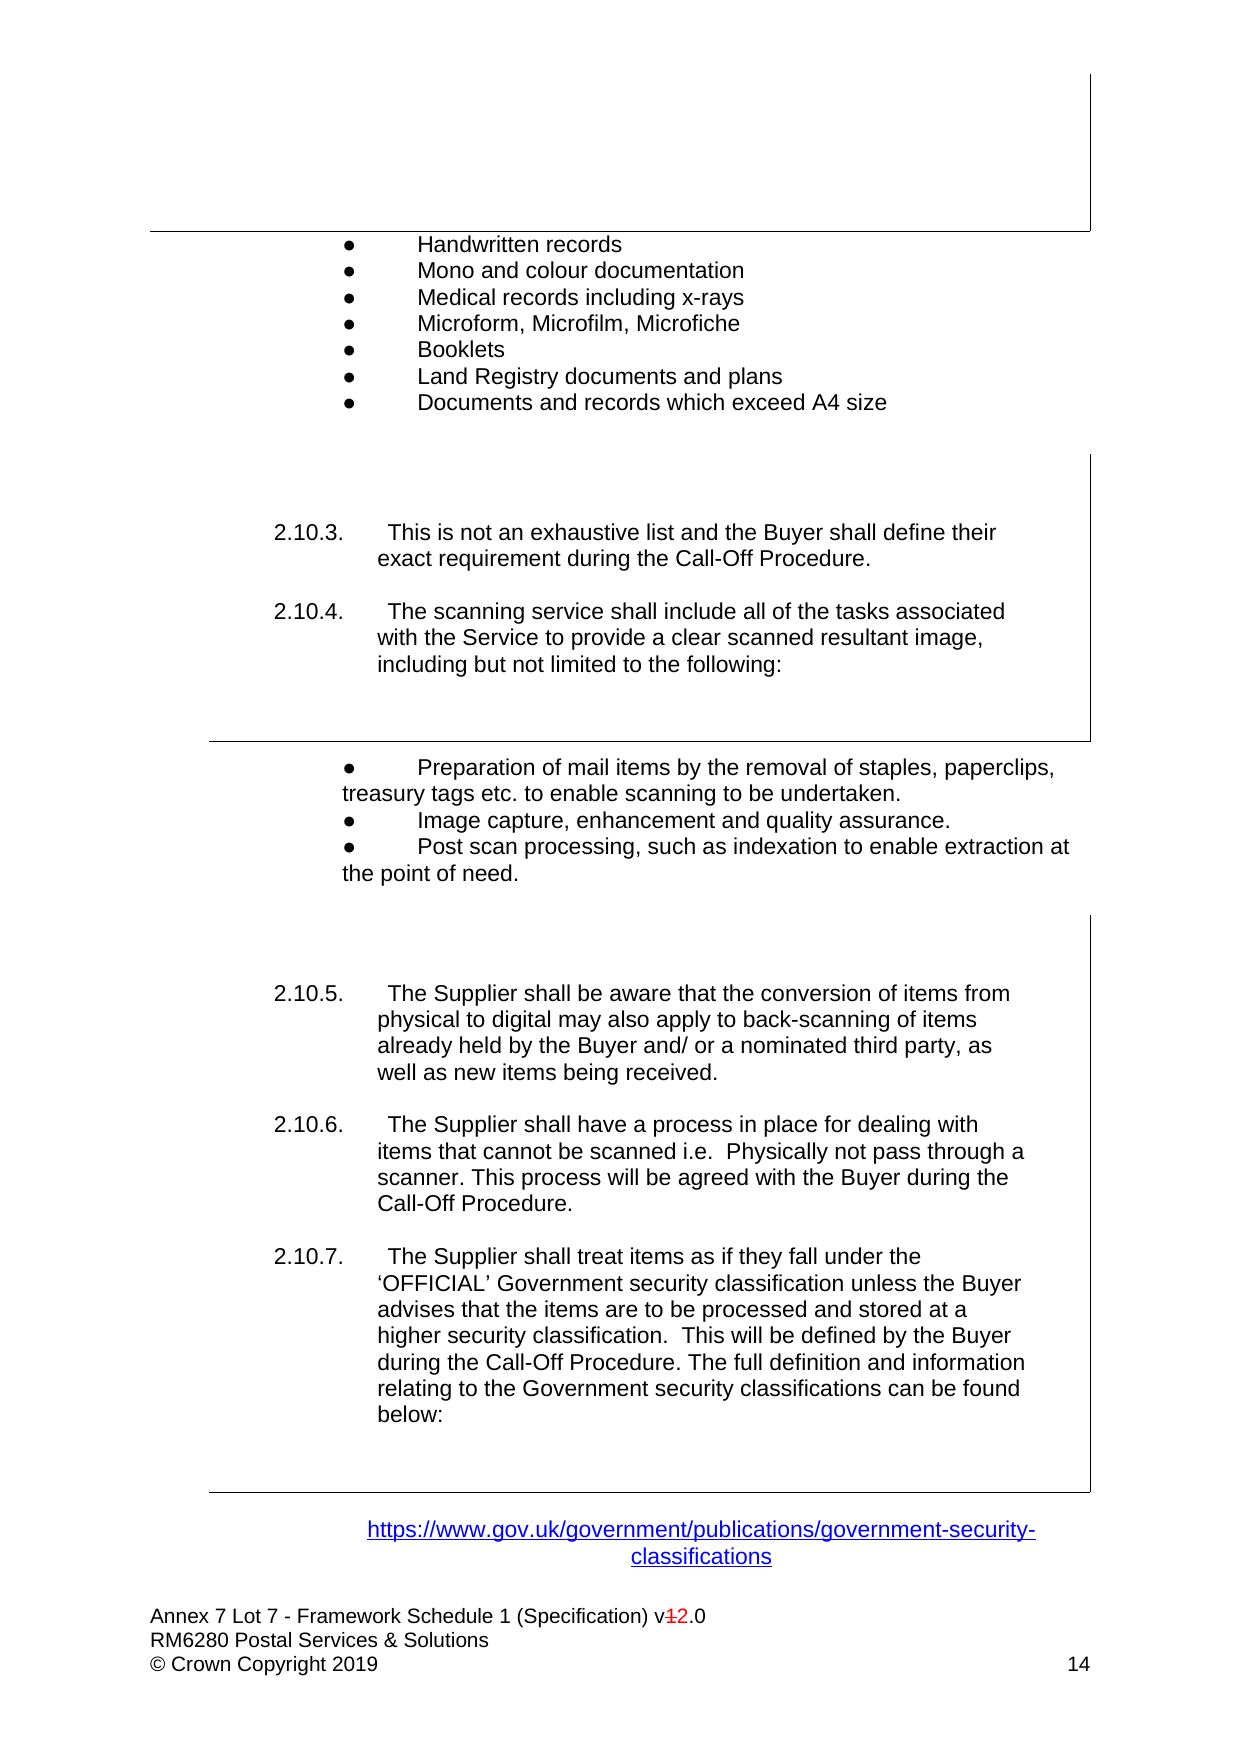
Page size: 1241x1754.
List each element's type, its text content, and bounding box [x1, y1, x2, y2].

text https://www.gov.uk/government/publications/government-security-classifications [209, 1515, 1090, 1569]
list The Supplier shall have a process in place for dealing with items that cannot be scanned i.e. Physically not pass through a scanner. This process will be agreed with the Buyer during the Call-Off Procedure. [209, 1111, 1090, 1217]
list Handwritten records [342, 231, 1090, 257]
list The scanning service shall include all of the tasks associated with the Service to provide a clear scanned resultant image, including but not limited to the following: [209, 598, 1090, 741]
list Preparation of mail items by the removal of staples, paperclips, treasury tags etc. to enable scanning to be undertaken. [342, 754, 1090, 807]
list Post scan processing, such as indexation to enable extraction at the point of need. [342, 833, 1090, 886]
list Documents and records which exceed A4 size [342, 389, 1090, 415]
list Image capture, enhancement and quality assurance. [342, 807, 1090, 833]
list Microform, Microfilm, Microfiche [342, 310, 1090, 336]
list Land Registry documents and plans [342, 363, 1090, 389]
list Medical records including x-rays [342, 284, 1090, 310]
list Mono and colour documentation [342, 257, 1090, 284]
list The Supplier shall be aware that the conversion of items from physical to digital may also apply to back-scanning of items already held by the Buyer and/ or a nominated third party, as well as new items being received. [209, 915, 1090, 1085]
list This is not an exhaustive list and the Buyer shall define their exact requirement during the Call-Off Procedure. [209, 454, 1090, 572]
list Booklets [342, 336, 1090, 363]
list The Supplier shall treat items as if they fall under the ‘OFFICIAL’ Government security classification unless the Buyer advises that the items are to be processed and stored at a higher security classification. This will be defined by the Buyer during the Call-Off Procedure. The full definition and information relating to the Government security classifications can be found below: [209, 1243, 1090, 1492]
